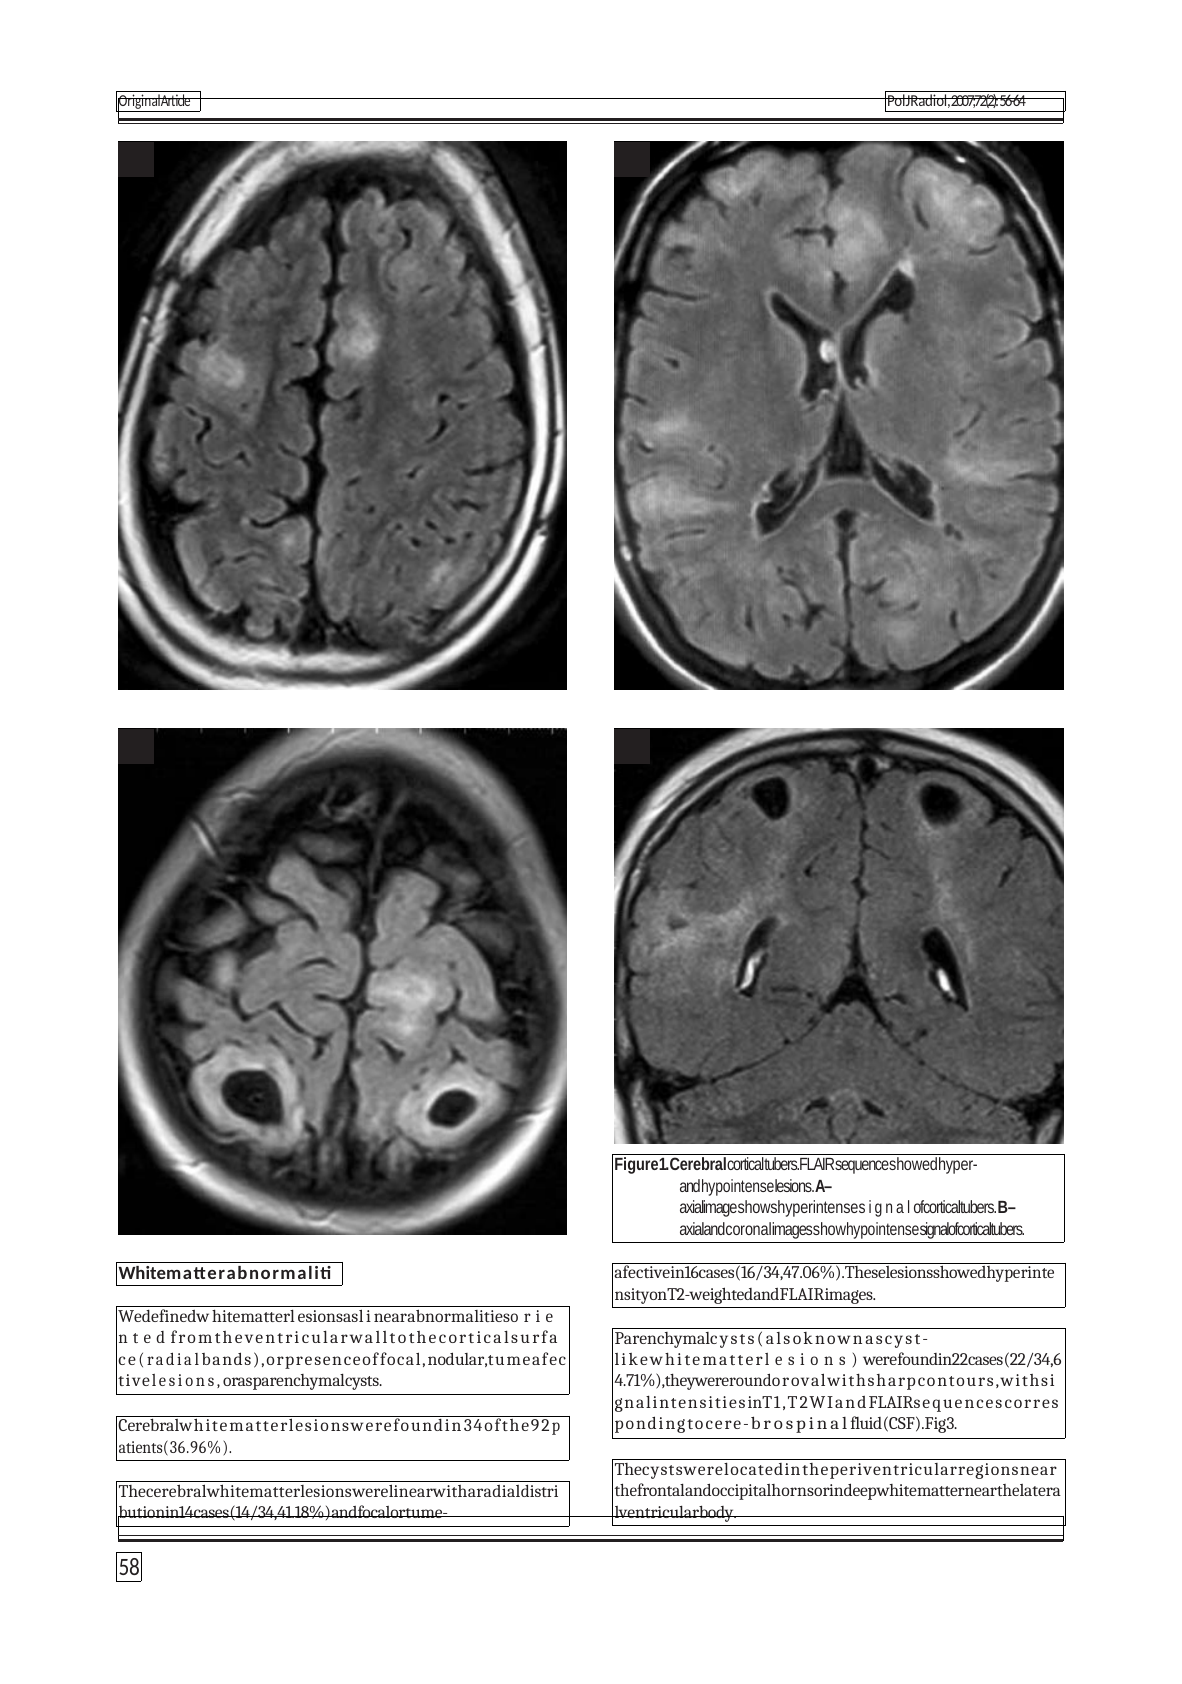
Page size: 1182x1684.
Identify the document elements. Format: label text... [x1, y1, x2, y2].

picture [614, 141, 1064, 690]
picture [614, 728, 1064, 1144]
text OriginalArticle [119, 99, 200, 111]
picture [118, 728, 567, 1235]
text Parenchymalcysts(alsoknownascyst-likewhitematterlesions)werefoundin22cases(22/34,64.71%),theywereroundorovalwithsharpcontours,withsignalintensitiesinT1,T2WIandFLAIRsequencescorrespondingtocere-brospinalfluid(CSF).Fig3. [614, 1329, 1063, 1434]
text Thecystswerelocatedintheperiventricularregionsnearthefrontalandoccipitalhornsorindeepwhitematternearthelateralventricularbody. [614, 1460, 1063, 1516]
text Wedefinedwhitematterlesionsaslinearabnormalitiesorientedfromtheventricularwalltothecorticalsurface(radialbands),orpresenceoffocal,nodular,tumeafectivelesions,orasparenchymalcysts. [118, 1307, 567, 1391]
text OriginalArticle [118, 92, 200, 98]
text Thecystswerelocatedintheperiventricularregionsnearthefrontalandoccipitalhornsorindeepwhitematternearthelateralventricularbody. [614, 1517, 1063, 1523]
text afectivein16cases(16/34,47.06%).TheselesionsshowedhyperintensityonT2-weightedandFLAIRimages. [614, 1264, 1063, 1304]
text Thecerebralwhitematterlesionswerelinearwitharadialdistributionin14cases(14/34,41.18%)andfocalortume- [119, 1517, 567, 1523]
picture [118, 141, 567, 690]
text Figure1.Cerebralcorticaltubers.FLAIRsequenceshowedhyper-andhypointenselesions.A–axialimageshowshyperintensesignalofcorticaltubers.B–axialandcoronalimagesshowhypointensesignalofcorticaltubers. [614, 1155, 1062, 1239]
text Thecerebralwhitematterlesionswerelinearwitharadialdistributionin14cases(14/34,41.18%)andfocalortume- [118, 1482, 567, 1516]
text 58 [118, 1553, 141, 1581]
text Whitematterabnormalities [118, 1263, 342, 1285]
text PolJRadiol,2007;72(2):56-64 [887, 92, 1065, 111]
text Cerebralwhitematterlesionswerefoundin34ofthe92patients(36.96%). [118, 1417, 567, 1457]
